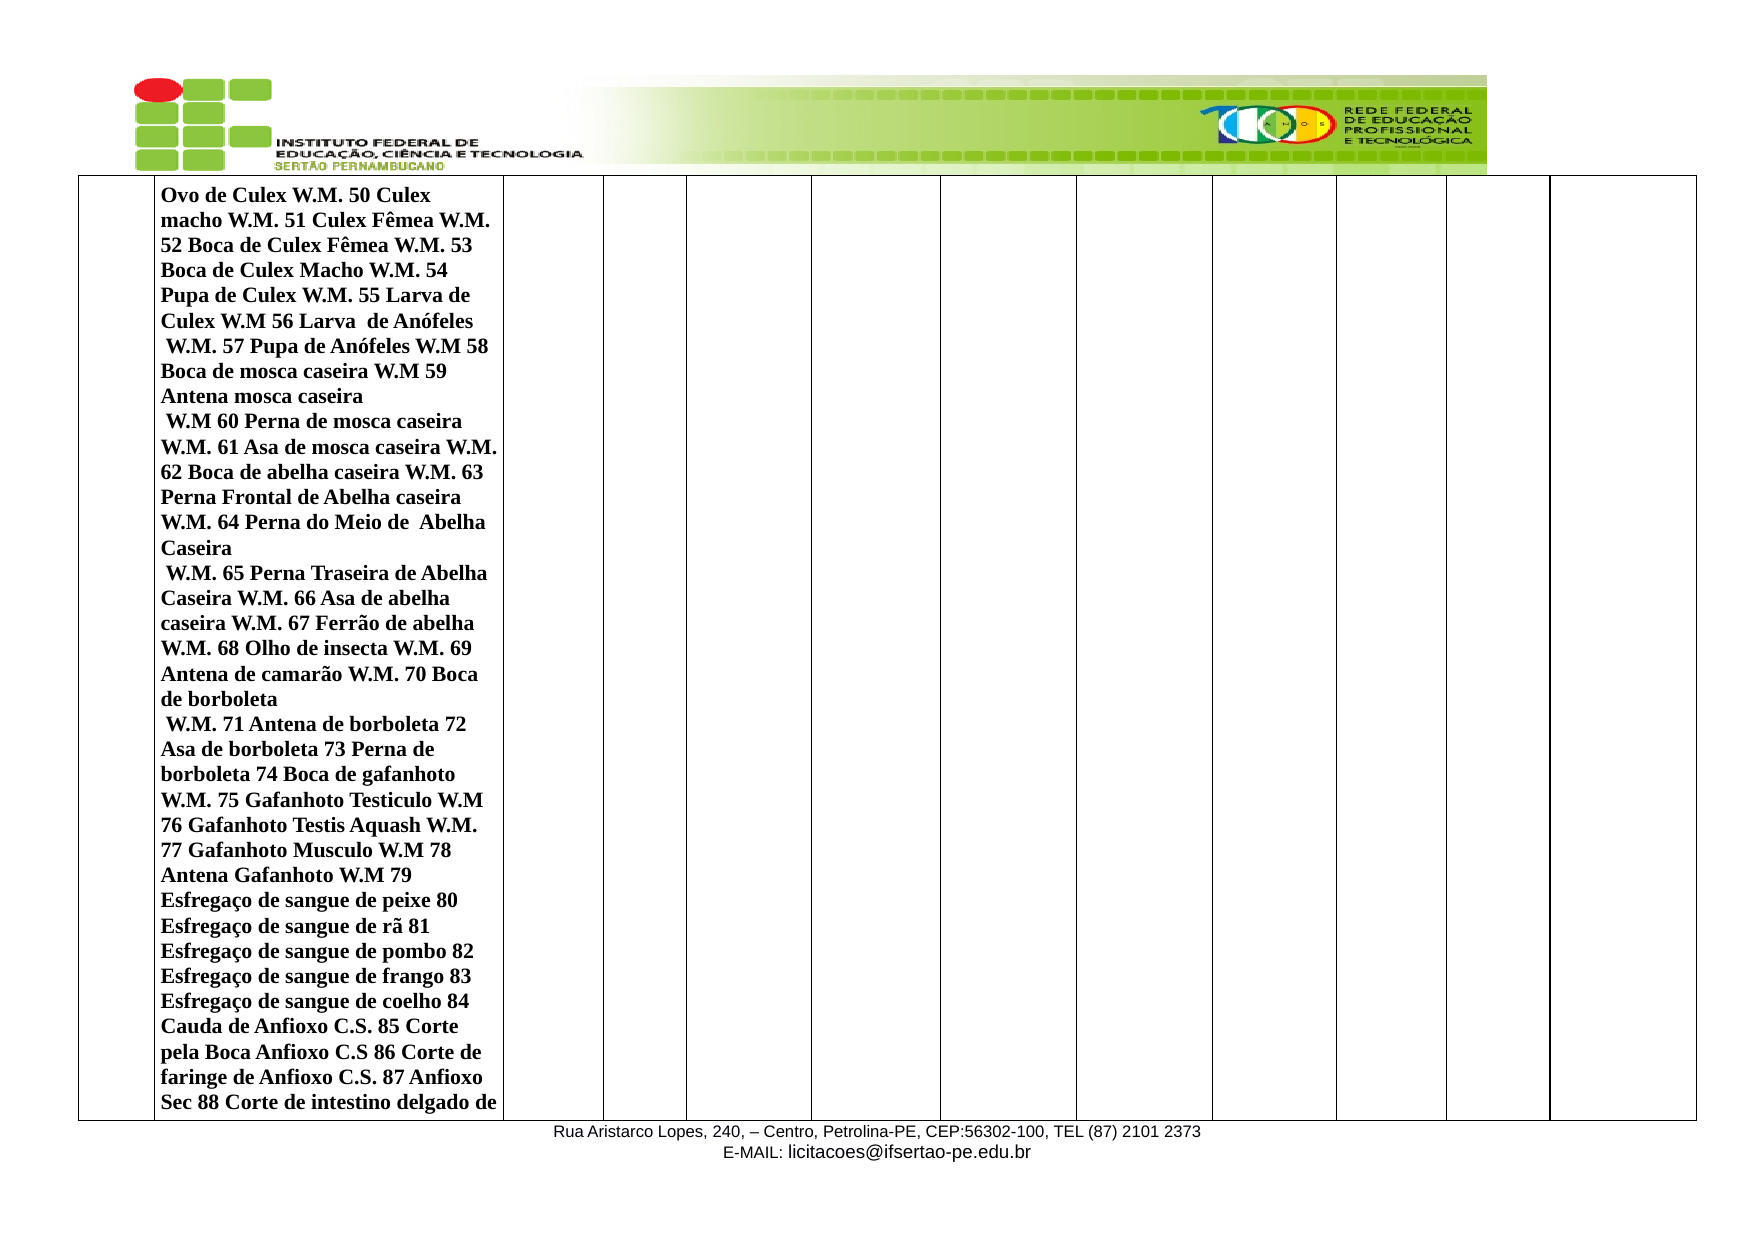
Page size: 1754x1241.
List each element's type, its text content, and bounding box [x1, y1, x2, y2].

table_cell [812, 176, 940, 1120]
table_cell - [1337, 176, 1446, 1120]
table_cell [1077, 176, 1212, 1120]
table_cell [941, 176, 1076, 1120]
table_cell [604, 176, 686, 1120]
table_cell [1213, 176, 1336, 1120]
table_cell [79, 176, 154, 1120]
table_cell [1551, 176, 1696, 1120]
table_cell Ovo de Culex W.M. 50 Culex macho W.M. 51 Culex Fêmea W.M. 52 Boca de Culex Fêmea W.M. 53 Boca de Culex Macho W.M. 54 Pupa de Culex W.M. 55 Larva de Culex W.M 56 Larva de Anófeles W.M. 57 Pupa de Anófeles W.M 58 Boca de mosca caseira W.M 59 Antena mosca caseira W.M 60 Perna de mosca caseira W.M. 61 Asa de mosca caseira W.M. 62 Boca de abelha caseira W.M. 63 Perna Frontal de Abelha caseira W.M. 64 Perna do Meio de Abelha Caseira W.M. 65 Perna Traseira de Abelha Caseira W.M. 66 Asa de abelha caseira W.M. 67 Ferrão de abelha W.M. 68 Olho de insecta W.M. 69 Antena de camarão W.M. 70 Boca de borboleta W.M. 71 Antena de borboleta 72 Asa de borboleta 73 Perna de borboleta 74 Boca de gafanhoto W.M. 75 Gafanhoto Testiculo W.M 76 Gafanhoto Testis Aquash W.M. 77 Gafanhoto Musculo W.M 78 Antena Gafanhoto W.M 79 Esfregaço de sangue de peixe 80 Esfregaço de sangue de rã 81 Esfregaço de sangue de pombo 82 Esfregaço de sangue de frango 83 Esfregaço de sangue de coelho 84 Cauda de Anfioxo C.S. 85 Corte pela Boca Anfioxo C.S 86 Corte de faringe de Anfioxo C.S. 87 Anfioxo Sec 88 Corte de intestino delgado de [155, 176, 503, 1120]
table_cell [1447, 176, 1549, 1120]
table_cell [504, 176, 603, 1120]
picture [118, 75, 1487, 175]
table_cell [687, 176, 811, 1120]
